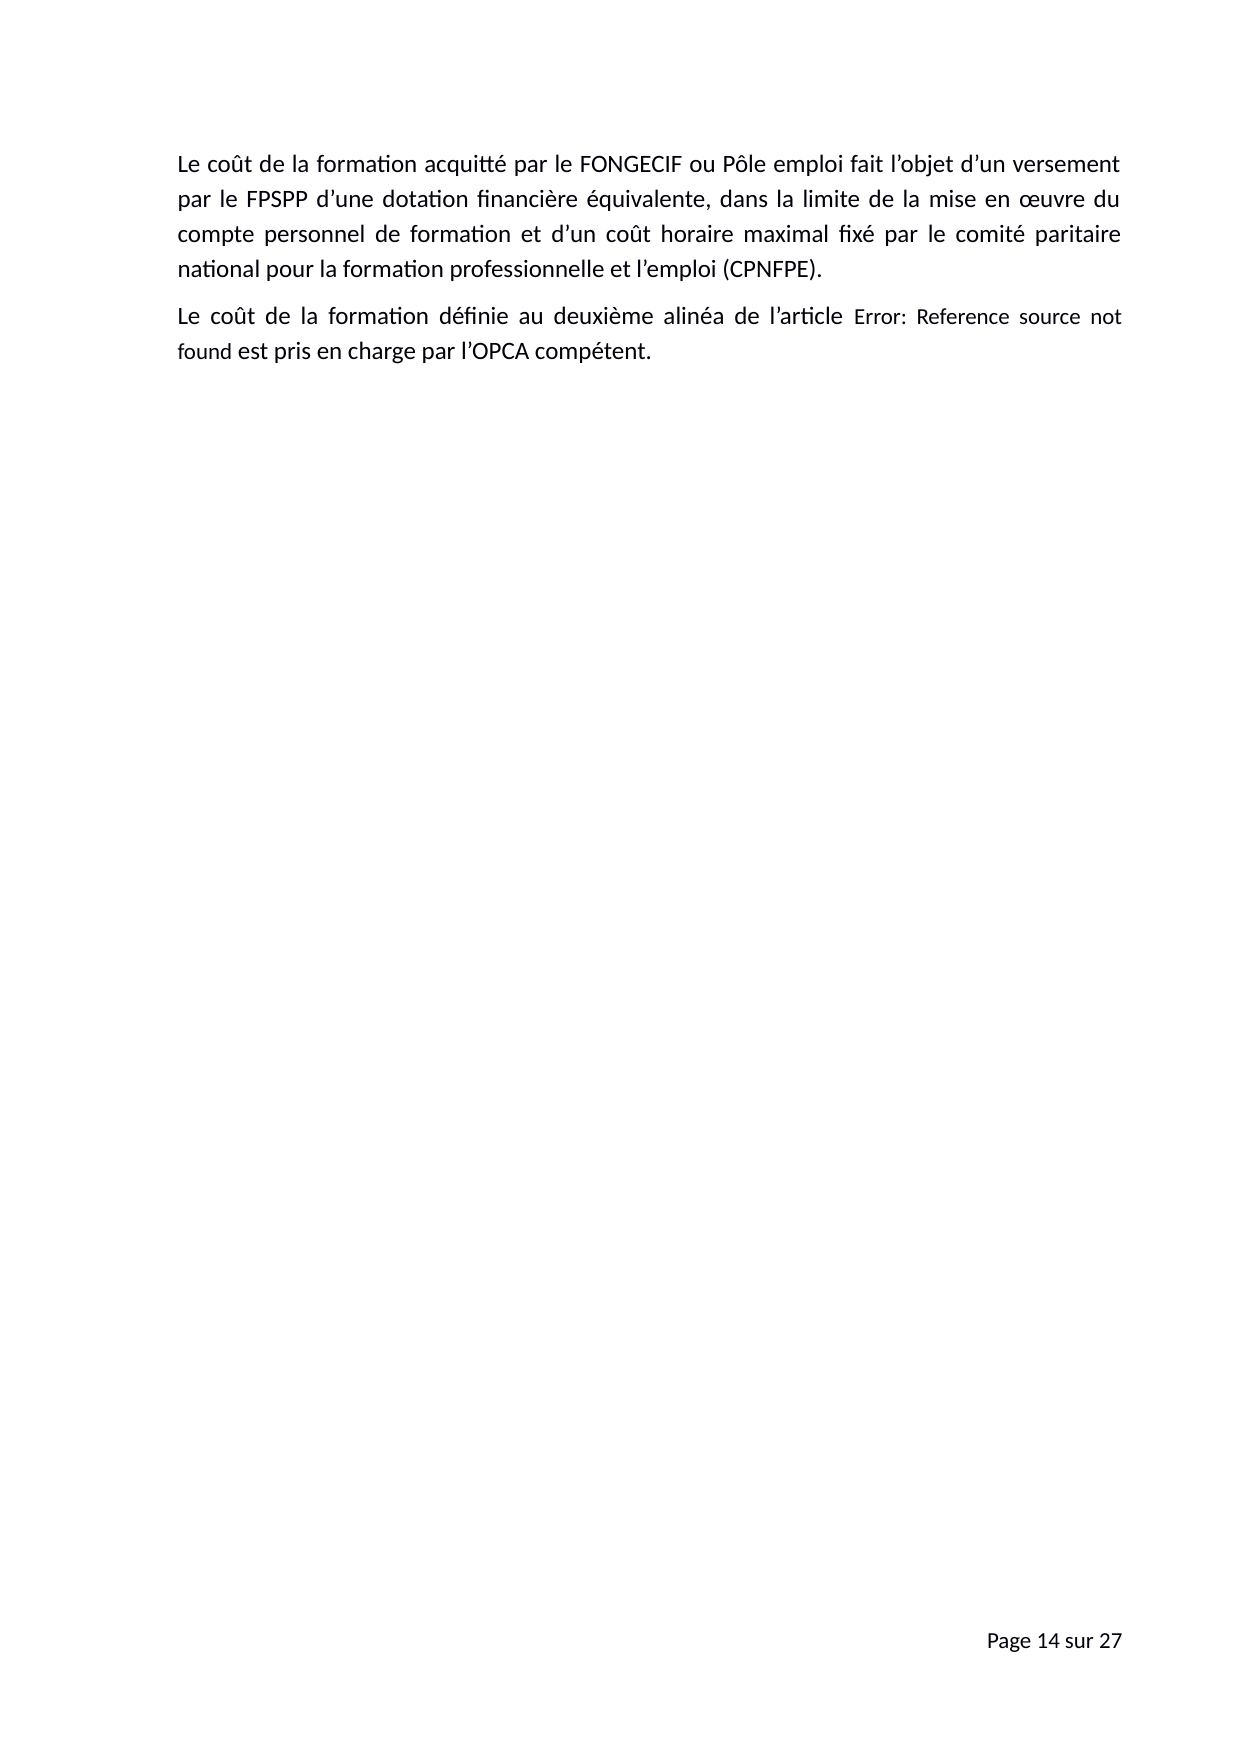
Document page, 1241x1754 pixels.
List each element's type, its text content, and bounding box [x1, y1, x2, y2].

text Le coût de la formation acquitté par le FONGECIF ou Pôle emploi fait l’objet d’un versement par le FPSPP d’une dotation financière équivalente, dans la limite de la mise en œuvre du compte personnel de formation et d’un coût horaire maximal fixé par le comité paritaire national pour la formation professionnelle et l’emploi (CPNFPE). [177, 148, 1122, 283]
text Le coût de la formation définie au deuxième alinéa de l’article Erreur : source de la référence non trouvée est pris en charge par l’OPCA compétent. [177, 300, 1122, 366]
